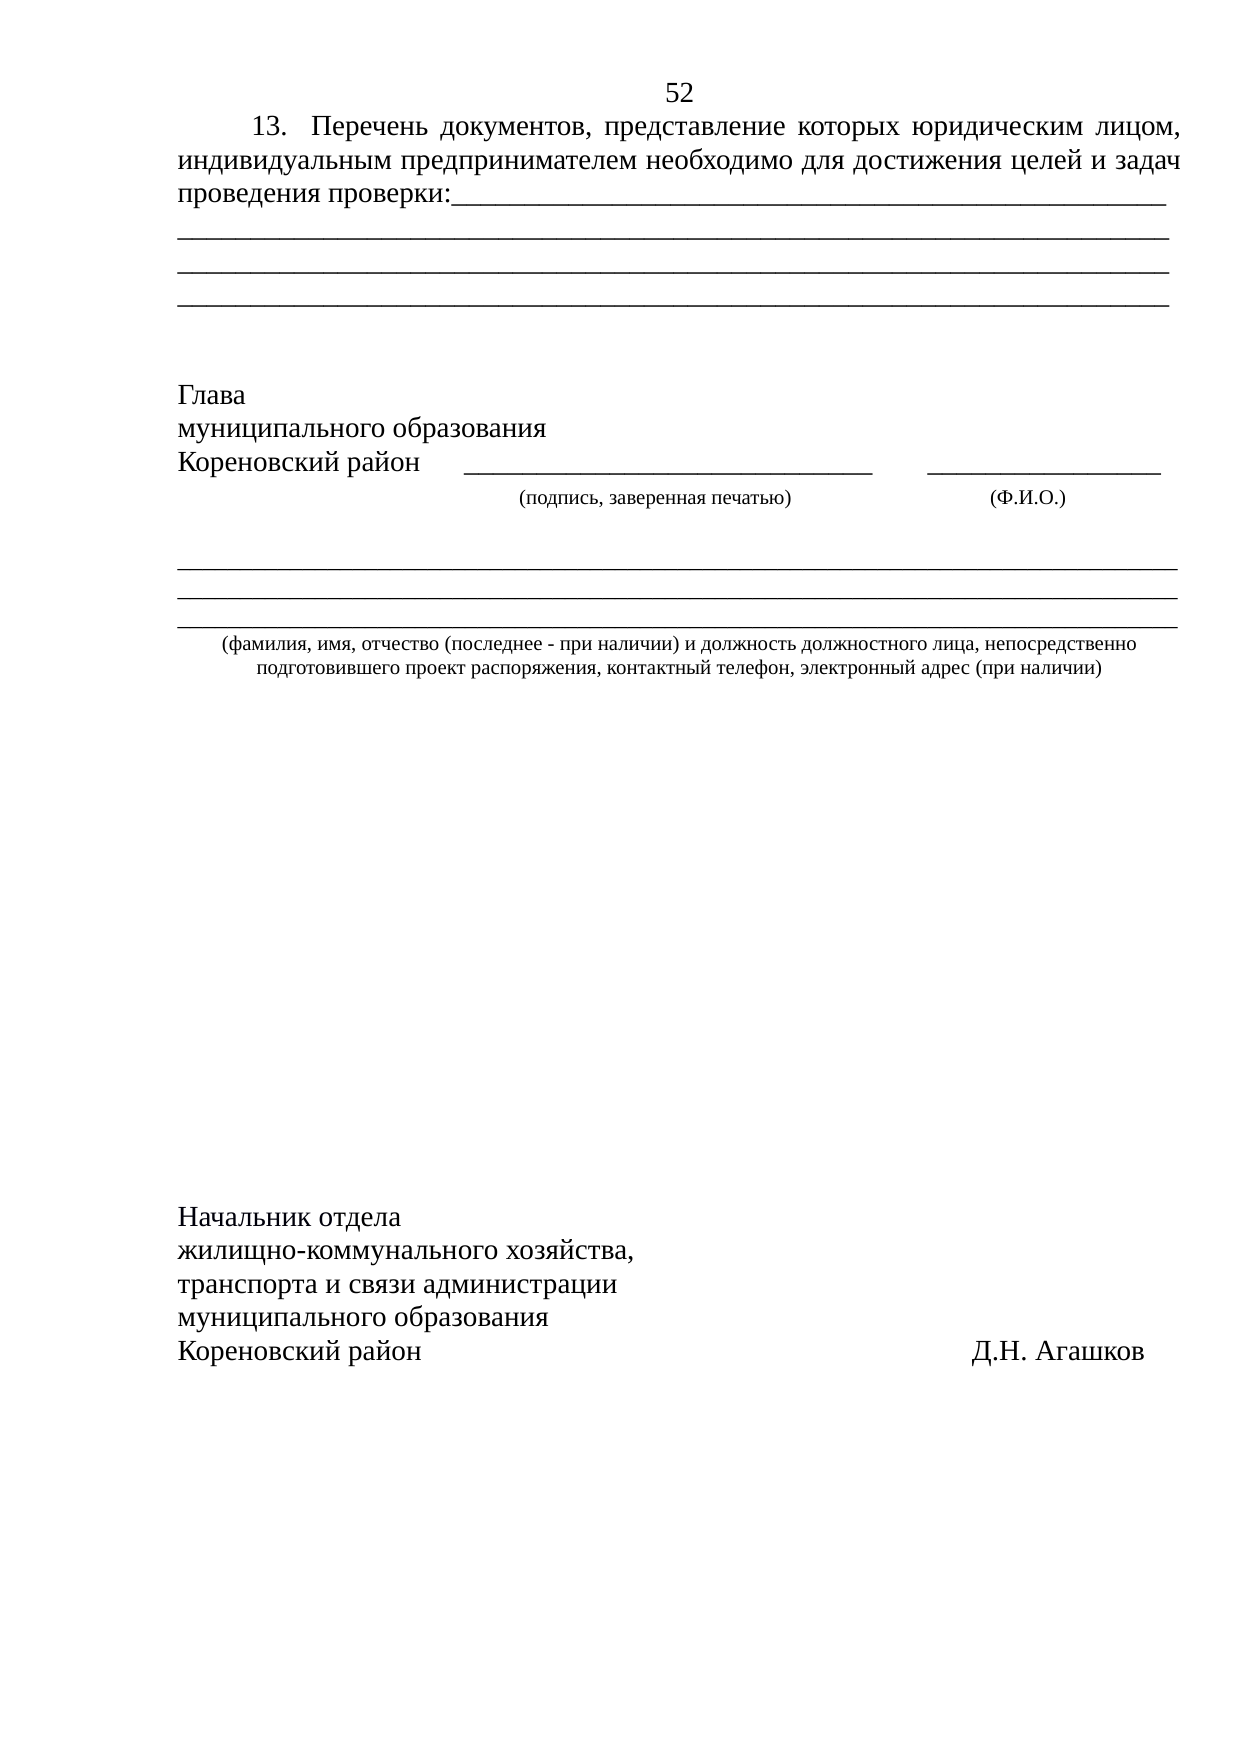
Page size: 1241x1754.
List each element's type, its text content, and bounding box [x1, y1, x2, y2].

text муниципального образования [177, 410, 1181, 444]
text ____________________________________________________________________ [177, 209, 1181, 243]
text 13. Перечень документов, представление которых юридическим лицом, индивидуальным предпринимателем необходимо для достижения целей и задач проведения проверки:_________________________________________________ [177, 108, 1181, 209]
text транспорта и связи администрации [177, 1266, 1181, 1299]
text муниципального образования [177, 1299, 1181, 1333]
text Глава [177, 377, 1181, 410]
text Кореновский район Д.Н. Агашков [177, 1333, 1181, 1367]
text ____________________________________________________________________ [177, 276, 1181, 310]
text ________________________________________________________________________________ [177, 573, 1181, 602]
text Кореновский район ____________________________ ________________ [177, 444, 1181, 477]
text ________________________________________________________________________________ [177, 544, 1181, 573]
text жилищно-коммунального хозяйства, [177, 1232, 1181, 1266]
text (фамилия, имя, отчество (последнее - при наличии) и должность должностного лица, непосредственно подготовившего проект распоряжения, контактный телефон, электронный адрес (при наличии) [177, 631, 1181, 679]
text (подпись, заверенная печатью) (Ф.И.О.) [177, 477, 1181, 511]
text ________________________________________________________________________________ [177, 602, 1181, 631]
text ____________________________________________________________________ [177, 243, 1181, 276]
text Начальник отдела [177, 1199, 1181, 1232]
